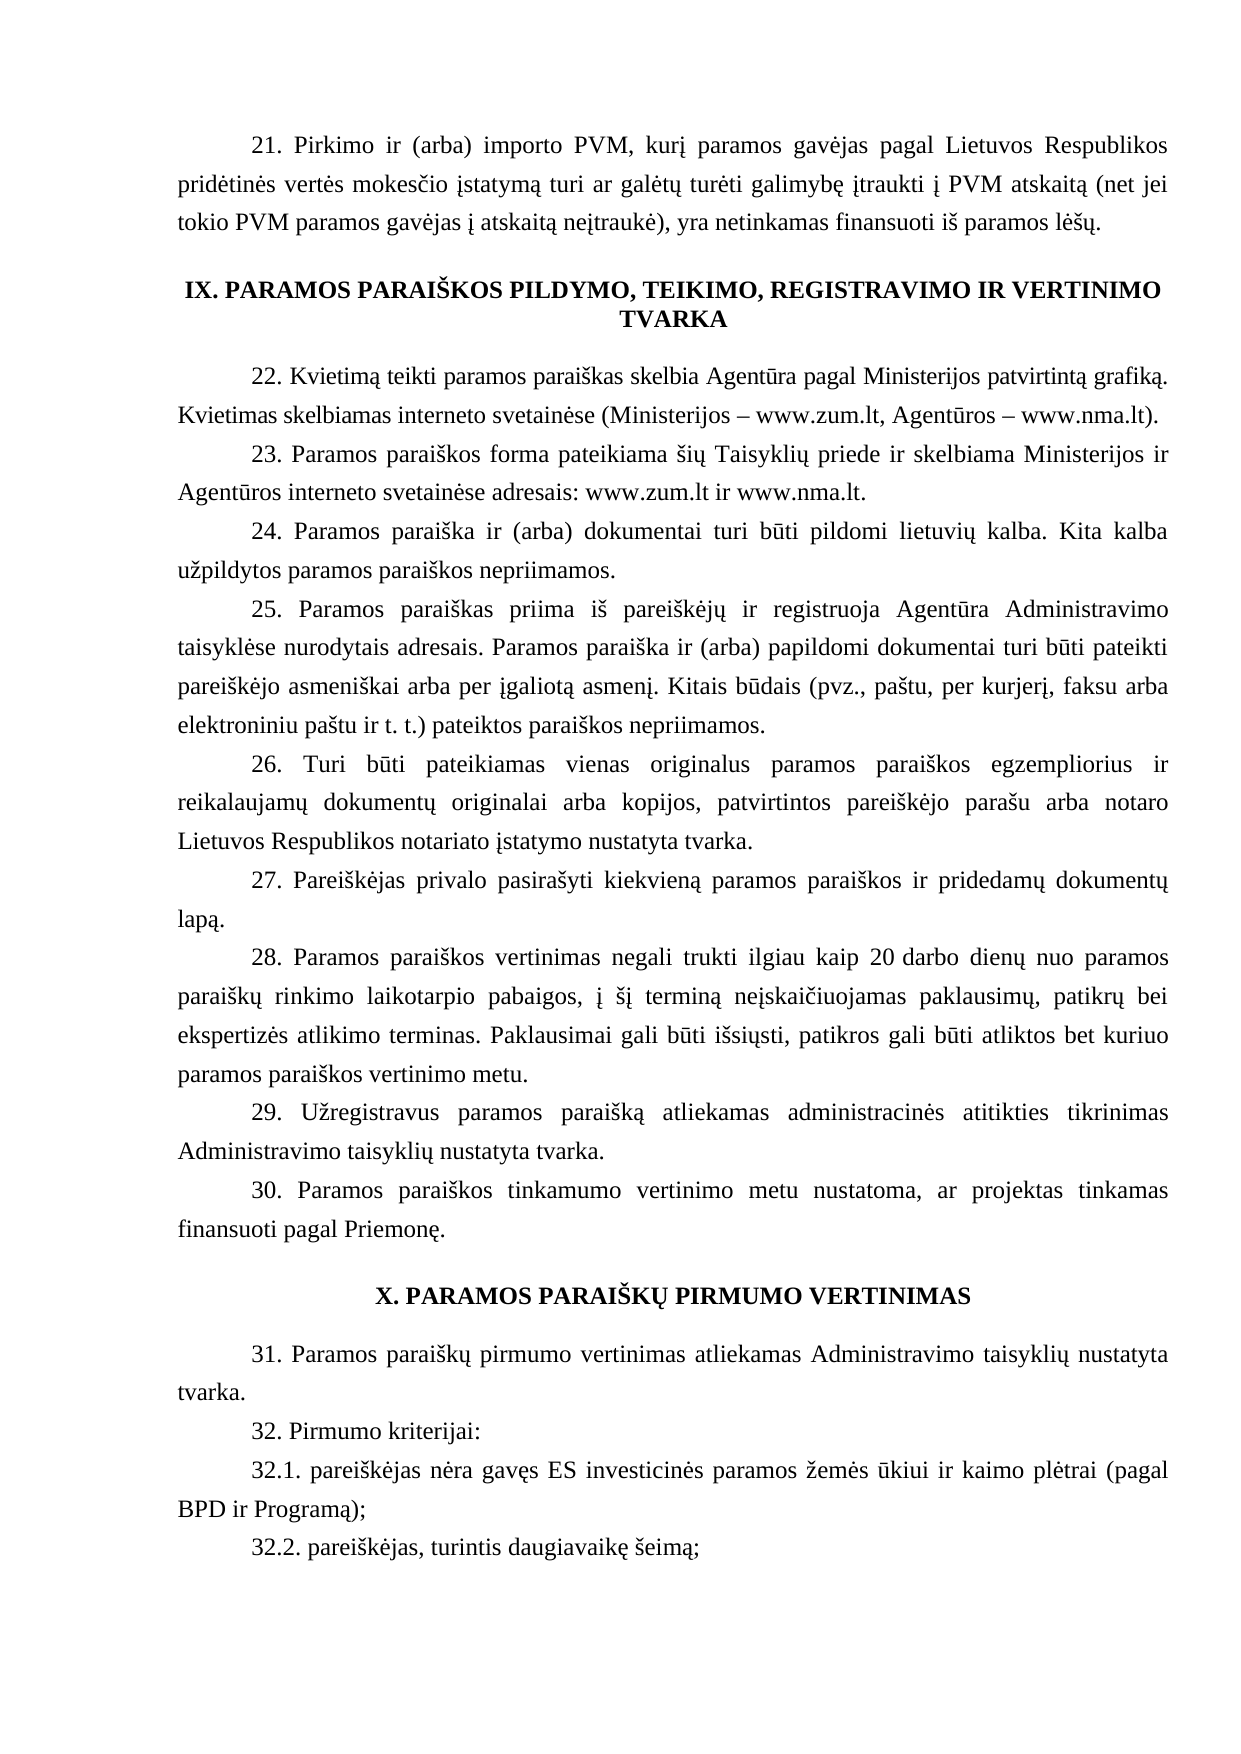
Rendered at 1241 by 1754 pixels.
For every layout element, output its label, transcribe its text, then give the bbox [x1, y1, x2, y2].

text 31. Paramos paraiškų pirmumo vertinimas atliekamas Administravimo taisyklių nustatyta tvarka. [177, 1339, 1169, 1406]
text 30. Paramos paraiškos tinkamumo vertinimo metu nustatoma, ar projektas tinkamas finansuoti pagal Priemonę. [177, 1175, 1169, 1242]
text 32.1. pareiškėjas nėra gavęs ES investicinės paramos žemės ūkiui ir kaimo plėtrai (pagal BPD ir Programą); [177, 1455, 1169, 1522]
text 27. Pareiškėjas privalo pasirašyti kiekvieną paramos paraiškos ir pridedamų dokumentų lapą. [177, 865, 1169, 932]
text 23. Paramos paraiškos forma pateikiama šių Taisyklių priede ir skelbiama Ministerijos ir Agentūros interneto svetainėse adresais: www.zum.lt ir www.nma.lt. [177, 439, 1169, 506]
text IX. PARAMOS PARAIŠKOS PILDYMO, TEIKIMO, REGISTRAVIMO IR VERTINIMO TVARKA [177, 275, 1169, 332]
text 32.2. pareiškėjas, turintis daugiavaikę šeimą; [177, 1532, 1169, 1561]
text 25. Paramos paraiškas priima iš pareiškėjų ir registruoja Agentūra Administravimo taisyklėse nurodytais adresais. Paramos paraiška ir (arba) papildomi dokumentai turi būti pateikti pareiškėjo asmeniškai arba per įgaliotą asmenį. Kitais būdais (pvz., paštu, per kurjerį, faksu arba elektroniniu paštu ir t. t.) pateiktos paraiškos nepriimamos. [177, 594, 1169, 739]
text 24. Paramos paraiška ir (arba) dokumentai turi būti pildomi lietuvių kalba. Kita kalba užpildytos paramos paraiškos nepriimamos. [177, 516, 1169, 584]
text X. PARAMOS PARAIŠKŲ PIRMUMO VERTINIMAS [177, 1281, 1169, 1310]
text 21. Pirkimo ir (arba) importo PVM, kurį paramos gavėjas pagal Lietuvos Respublikos pridėtinės vertės mokesčio įstatymą turi ar galėtų turėti galimybę įtraukti į PVM atskaitą (net jei tokio PVM paramos gavėjas į atskaitą neįtraukė), yra netinkamas finansuoti iš paramos lėšų. [177, 130, 1169, 236]
text 22. Kvietimą teikti paramos paraiškas skelbia Agentūra pagal Ministerijos patvirtintą grafiką. Kvietimas skelbiamas interneto svetainėse (Ministerijos – www.zum.lt, Agentūros – www.nma.lt). [177, 361, 1169, 429]
text 26. Turi būti pateikiamas vienas originalus paramos paraiškos egzempliorius ir reikalaujamų dokumentų originalai arba kopijos, patvirtintos pareiškėjo parašu arba notaro Lietuvos Respublikos notariato įstatymo nustatyta tvarka. [177, 749, 1169, 855]
text 32. Pirmumo kriterijai: [177, 1416, 1169, 1445]
text 28. Paramos paraiškos vertinimas negali trukti ilgiau kaip 20 darbo dienų nuo paramos paraiškų rinkimo laikotarpio pabaigos, į šį terminą neįskaičiuojamas paklausimų, patikrų bei ekspertizės atlikimo terminas. Paklausimai gali būti išsiųsti, patikros gali būti atliktos bet kuriuo paramos paraiškos vertinimo metu. [177, 942, 1169, 1087]
text 29. Užregistravus paramos paraišką atliekamas administracinės atitikties tikrinimas Administravimo taisyklių nustatyta tvarka. [177, 1097, 1169, 1165]
